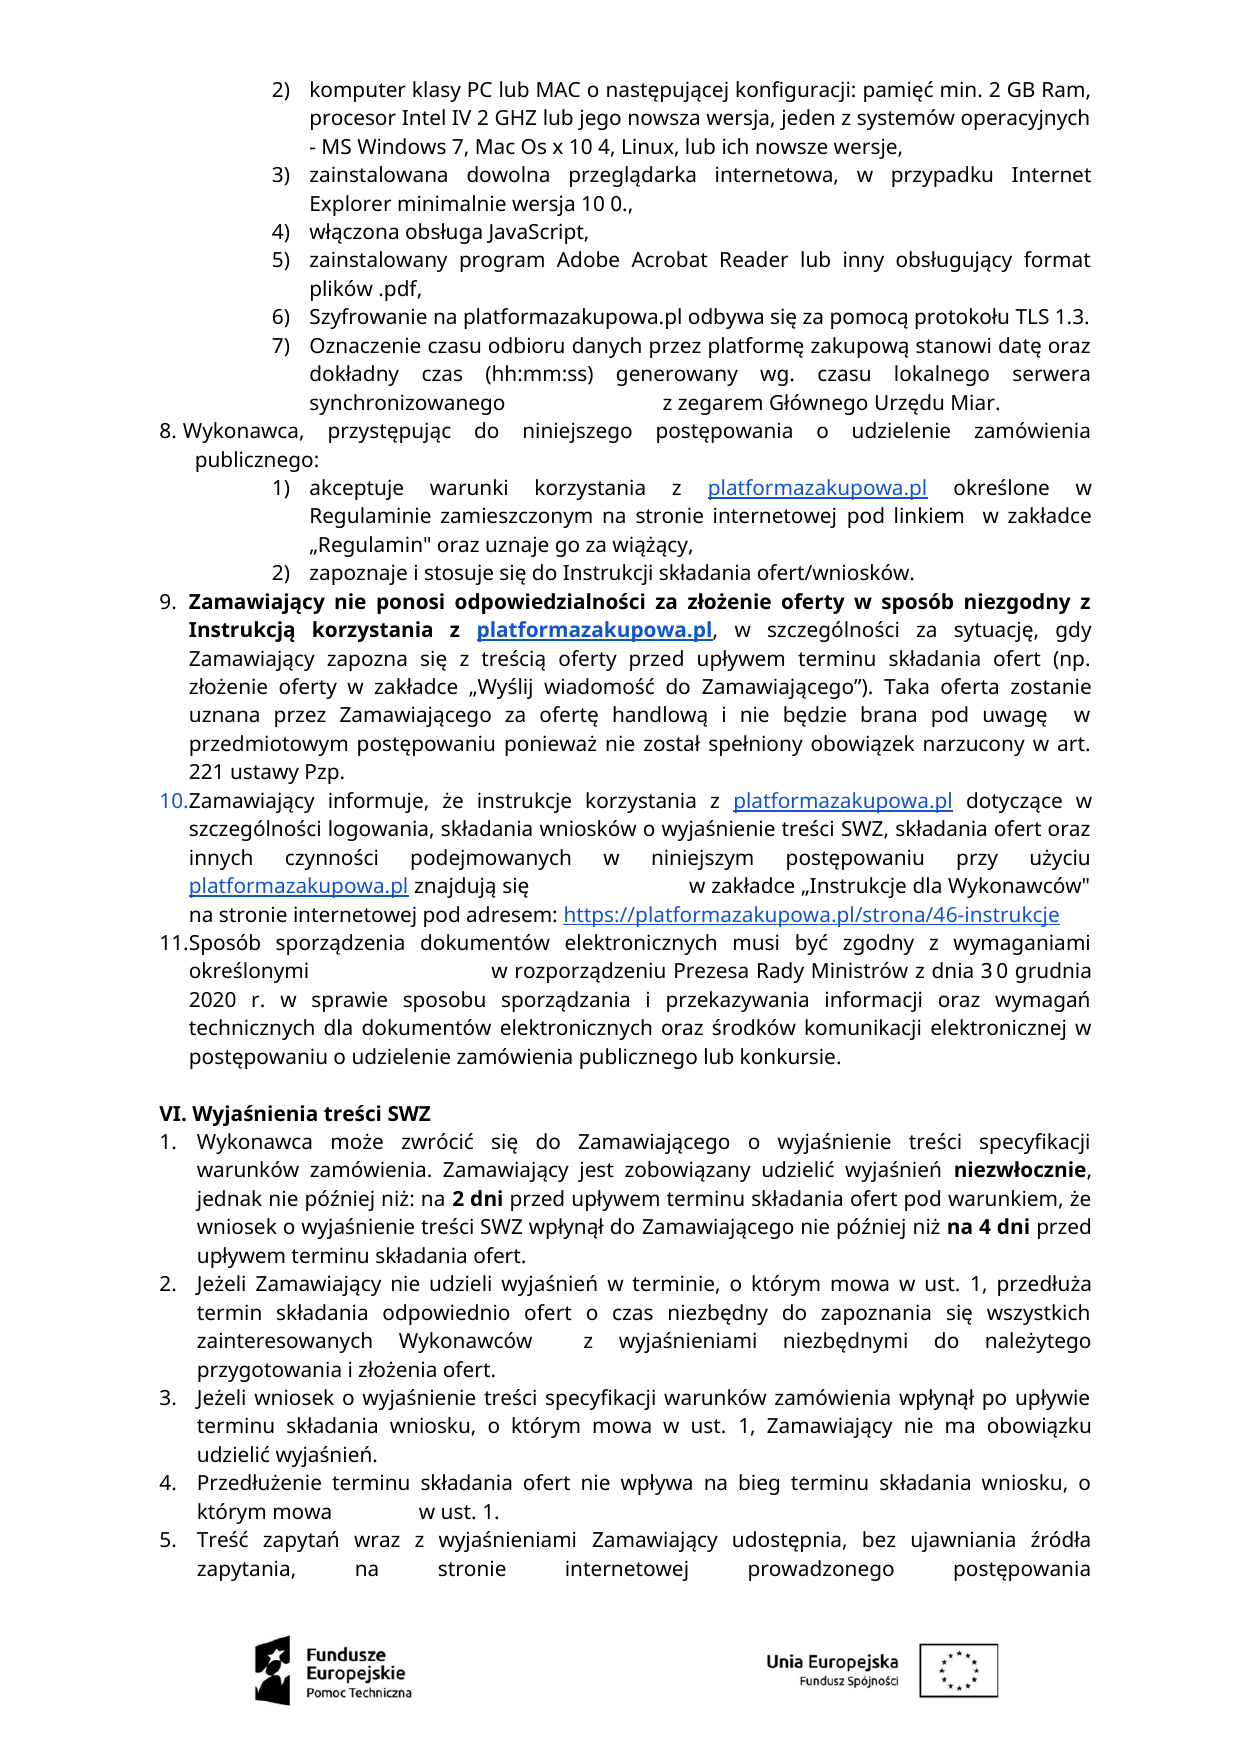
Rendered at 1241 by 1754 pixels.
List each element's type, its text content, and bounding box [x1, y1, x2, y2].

list Wykonawca może zwrócić się do Zamawiającego o wyjaśnienie treści specyfikacji warunków zamówienia. Zamawiający jest zobowiązany udzielić wyjaśnień niezwłocznie, jednak nie później niż: na 2 dni przed upływem terminu składania ofert pod warunkiem, że wniosek o wyjaśnienie treści SWZ wpłynął do Zamawiającego nie później niż na 4 dni przed upływem terminu składania ofert. [159, 1127, 1092, 1269]
list zainstalowana dowolna przeglądarka internetowa, w przypadku Internet Explorer minimalnie wersja 10 0., [272, 160, 1092, 217]
list akceptuje warunki korzystania z platformazakupowa.pl określone w Regulaminie zamieszczonym na stronie internetowej pod linkiem w zakładce „Regulamin" oraz uznaje go za wiążący, [272, 473, 1092, 558]
list Treść zapytań wraz z wyjaśnieniami Zamawiający udostępnia, bez ujawniania źródła zapytania, na stronie internetowej prowadzonego postępowania [159, 1525, 1092, 1582]
list Zamawiający informuje, że instrukcje korzystania z platformazakupowa.pl dotyczące w szczególności logowania, składania wniosków o wyjaśnienie treści SWZ, składania ofert oraz innych czynności podejmowanych w niniejszym postępowaniu przy użyciu platformazakupowa.pl znajdują się w zakładce „Instrukcje dla Wykonawców" na stronie internetowej pod adresem: https://platformazakupowa.pl/strona/46-instrukcje [159, 786, 1092, 928]
list Wykonawca, przystępując do niniejszego postępowania o udzielenie zamówienia publicznego: [159, 416, 1092, 473]
list zapoznaje i stosuje się do Instrukcji składania ofert/wniosków. [272, 558, 1092, 587]
list Zamawiający nie ponosi odpowiedzialności za złożenie oferty w sposób niezgodny z Instrukcją korzystania z platformazakupowa.pl, w szczególności za sytuację, gdy Zamawiający zapozna się z treścią oferty przed upływem terminu składania ofert (np. złożenie oferty w zakładce „Wyślij wiadomość do Zamawiającego”). Taka oferta zostanie uznana przez Zamawiającego za ofertę handlową i nie będzie brana pod uwagę w przedmiotowym postępowaniu ponieważ nie został spełniony obowiązek narzucony w art. 221 ustawy Pzp. [159, 587, 1092, 786]
list komputer klasy PC lub MAC o następującej konfiguracji: pamięć min. 2 GB Ram, procesor Intel IV 2 GHZ lub jego nowsza wersja, jeden z systemów operacyjnych - MS Windows 7, Mac Os x 10 4, Linux, lub ich nowsze wersje, [272, 75, 1092, 160]
list zainstalowany program Adobe Acrobat Reader lub inny obsługujący format plików .pdf, [272, 246, 1092, 302]
list włączona obsługa JavaScript, [272, 217, 1092, 246]
list Jeżeli Zamawiający nie udzieli wyjaśnień w terminie, o którym mowa w ust. 1, przedłuża termin składania odpowiednio ofert o czas niezbędny do zapoznania się wszystkich zainteresowanych Wykonawców z wyjaśnieniami niezbędnymi do należytego przygotowania i złożenia ofert. [159, 1269, 1092, 1383]
list VI. Wyjaśnienia treści SWZ [159, 1099, 1092, 1127]
list Przedłużenie terminu składania ofert nie wpływa na bieg terminu składania wniosku, o którym mowa w ust. 1. [159, 1468, 1092, 1525]
picture [252, 1632, 999, 1706]
list Sposób sporządzenia dokumentów elektronicznych musi być zgodny z wymaganiami określonymi w rozporządzeniu Prezesa Rady Ministrów z dnia 30 grudnia 2020 r. w sprawie sposobu sporządzania i przekazywania informacji oraz wymagań technicznych dla dokumentów elektronicznych oraz środków komunikacji elektronicznej w postępowaniu o udzielenie zamówienia publicznego lub konkursie. [159, 928, 1092, 1070]
list Szyfrowanie na platformazakupowa.pl odbywa się za pomocą protokołu TLS 1.3. [272, 302, 1092, 331]
list Jeżeli wniosek o wyjaśnienie treści specyfikacji warunków zamówienia wpłynął po upływie terminu składania wniosku, o którym mowa w ust. 1, Zamawiający nie ma obowiązku udzielić wyjaśnień. [159, 1383, 1092, 1468]
list Oznaczenie czasu odbioru danych przez platformę zakupową stanowi datę oraz dokładny czas (hh:mm:ss) generowany wg. czasu lokalnego serwera synchronizowanego z zegarem Głównego Urzędu Miar. [272, 331, 1092, 416]
